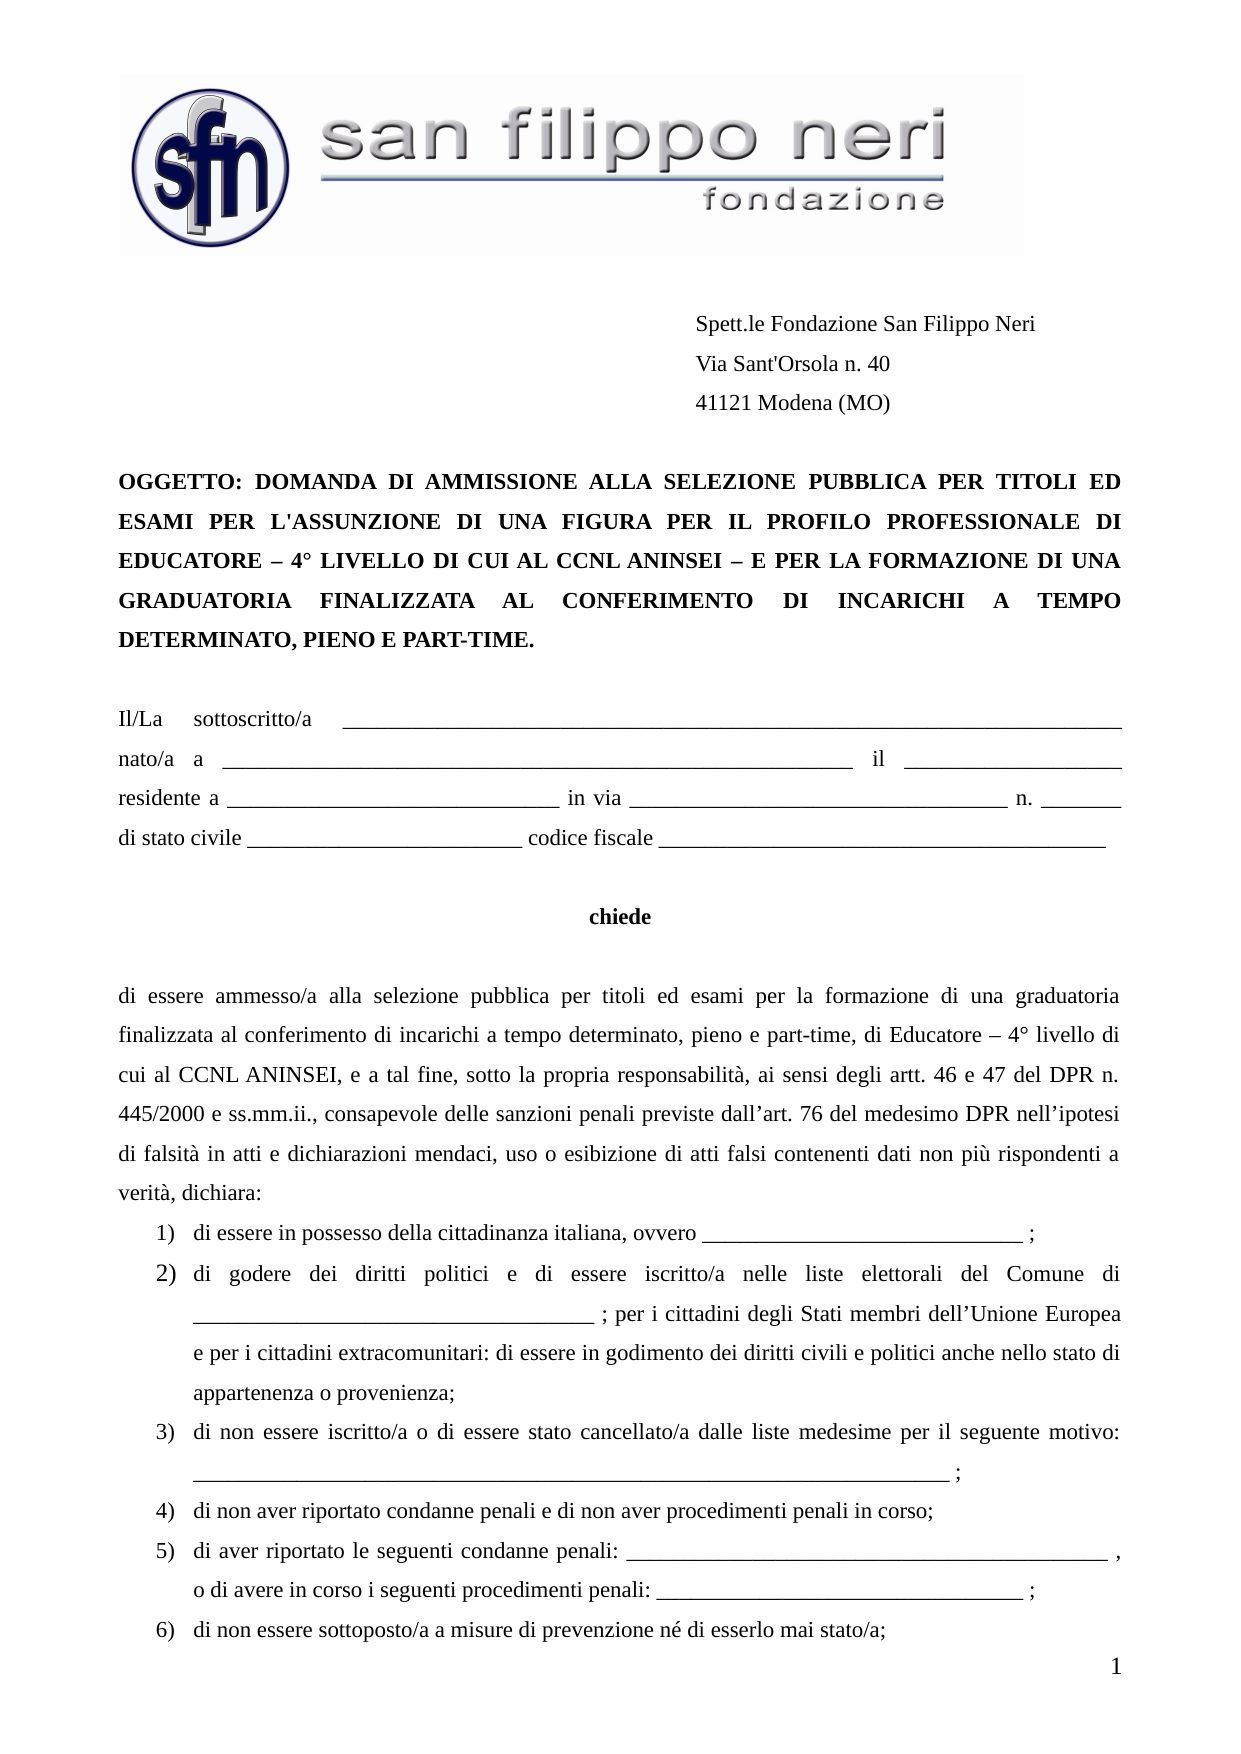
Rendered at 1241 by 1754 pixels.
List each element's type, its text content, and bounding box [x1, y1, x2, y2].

text chiede [118, 903, 1122, 929]
text Il/La sottoscritto/a ____________________________________________________________________ nato/a a _______________________________________________________ il ___________________ residente a _____________________________ in via _________________________________ n. _______ di stato civile ________________________ codice fiscale _______________________________________ [118, 705, 1122, 850]
list di godere dei diritti politici e di essere iscritto/a nelle liste elettorali del Comune di ___________________________________ ; per i cittadini degli Stati membri dell’Unione Europea e per i cittadini extracomunitari: di essere in godimento dei diritti civili e politici anche nello stato di appartenenza o provenienza; [156, 1258, 1122, 1405]
list di essere in possesso della cittadinanza italiana, ovvero ____________________________ ; [156, 1218, 1122, 1245]
text 41121 Modena (MO) [695, 389, 1122, 416]
list di non essere sottoposto/a a misure di prevenzione né di esserlo mai stato/a; [156, 1616, 1122, 1642]
text Via Sant'Orsola n. 40 [695, 350, 1122, 376]
text OGGETTO: DOMANDA DI AMMISSIONE ALLA SELEZIONE PUBBLICA PER TITOLI ED ESAMI PER L'ASSUNZIONE DI UNA FIGURA PER IL PROFILO PROFESSIONALE DI EDUCATORE – 4° LIVELLO DI CUI AL CCNL ANINSEI – E PER LA FORMAZIONE DI UNA GRADUATORIA FINALIZZATA AL CONFERIMENTO DI INCARICHI A TEMPO DETERMINATO, PIENO E PART-TIME. [118, 468, 1122, 653]
text Spett.le Fondazione San Filippo Neri [695, 311, 1122, 337]
list di non essere iscritto/a o di essere stato cancellato/a dalle liste medesime per il seguente motivo: __________________________________________________________________ ; [156, 1418, 1122, 1484]
list di non aver riportato condanne penali e di non aver procedimenti penali in corso; [156, 1497, 1122, 1524]
list di aver riportato le seguenti condanne penali: __________________________________________ , o di avere in corso i seguenti procedimenti penali: ________________________________ ; [156, 1537, 1122, 1603]
picture [118, 73, 1026, 256]
text di essere ammesso/a alla selezione pubblica per titoli ed esami per la formazione di una graduatoria finalizzata al conferimento di incarichi a tempo determinato, pieno e part-time, di Educatore – 4° livello di cui al CCNL ANINSEI, e a tal fine, sotto la propria responsabilità, ai sensi degli artt. 46 e 47 del DPR n. 445/2000 e ss.mm.ii., consapevole delle sanzioni penali previste dall’art. 76 del medesimo DPR nell’ipotesi di falsità in atti e dichiarazioni mendaci, uso o esibizione di atti falsi contenenti dati non più rispondenti a verità, dichiara: [118, 982, 1122, 1205]
